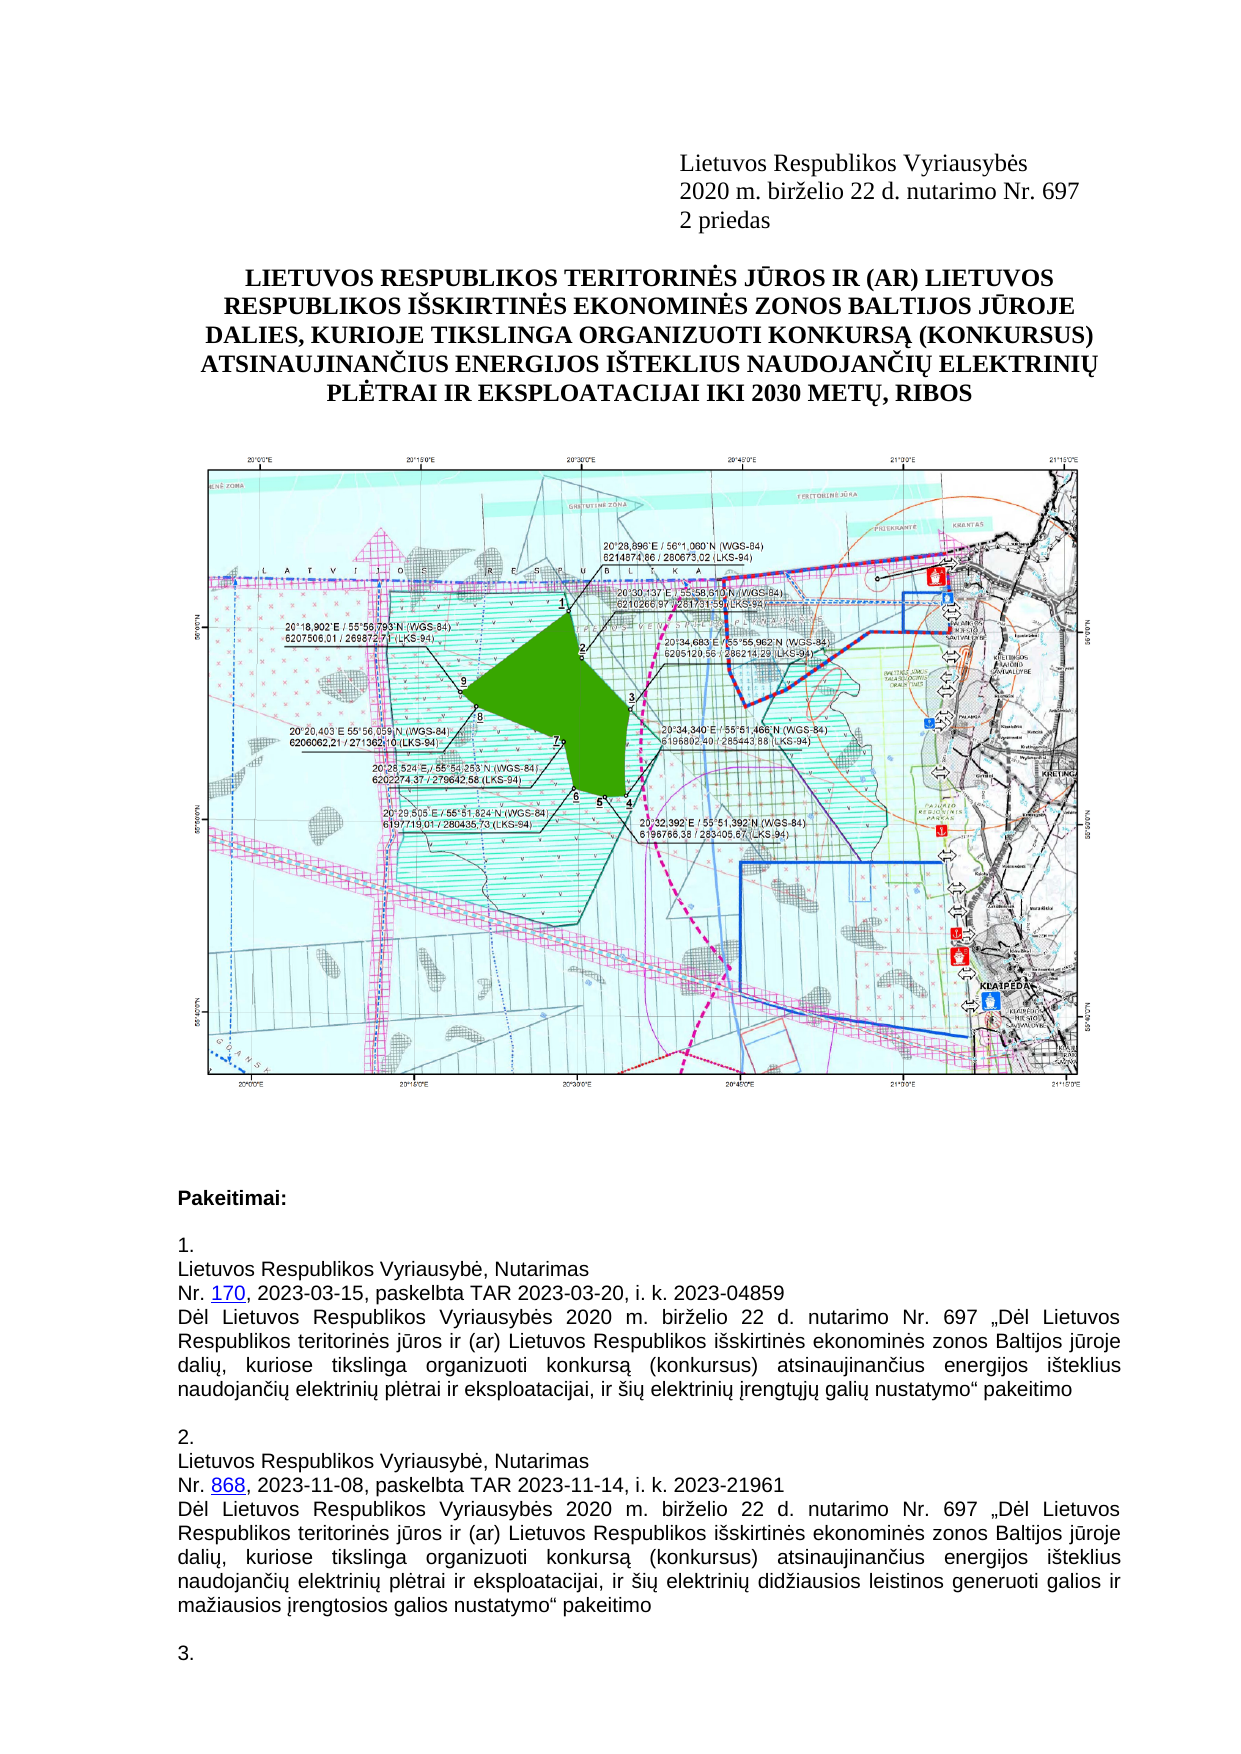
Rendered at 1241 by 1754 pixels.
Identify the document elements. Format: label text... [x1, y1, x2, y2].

text LIETUVOS RESPUBLIKOS TERITORINĖS JŪROS IR (AR) LIETUVOS RESPUBLIKOS IŠSKIRTINĖS EKONOMINĖS ZONOS BALTIJOS JŪROJE DALIES, KURIOJE TIKSLINGA ORGANIZUOTI KONKURSĄ (KONKURSUS) ATSINAUJINANČIUS ENERGIJOS IŠTEKLIUS NAUDOJANČIŲ ELEKTRINIŲ PLĖTRAI IR EKSPLOATACIJAI IKI 2030 METŲ, RIBOS [177, 263, 1122, 406]
text Lietuvos Respublikos Vyriausybės [679, 148, 1122, 176]
text Dėl Lietuvos Respublikos Vyriausybės 2020 m. birželio 22 d. nutarimo Nr. 697 „Dėl Lietuvos Respublikos teritorinės jūros ir (ar) Lietuvos Respublikos išskirtinės ekonominės zonos Baltijos jūroje dalių, kuriose tikslinga organizuoti konkursą (konkursus) atsinaujinančius energijos išteklius naudojančių elektrinių plėtrai ir eksploatacijai, ir šių elektrinių didžiausios leistinos generuoti galios ir mažiausios įrengtosios galios nustatymo“ pakeitimo [177, 1497, 1122, 1617]
text 2. [177, 1425, 1122, 1449]
text Dėl Lietuvos Respublikos Vyriausybės 2020 m. birželio 22 d. nutarimo Nr. 697 „Dėl Lietuvos Respublikos teritorinės jūros ir (ar) Lietuvos Respublikos išskirtinės ekonominės zonos Baltijos jūroje dalių, kuriose tikslinga organizuoti konkursą (konkursus) atsinaujinančius energijos išteklius naudojančių elektrinių plėtrai ir eksploatacijai, ir šių elektrinių įrengtųjų galių nustatymo“ pakeitimo [177, 1305, 1122, 1401]
text 3. [177, 1641, 1122, 1664]
text 2020 m. birželio 22 d. nutarimo Nr. 697 [679, 176, 1122, 205]
text Nr. 170, 2023-03-15, paskelbta TAR 2023-03-20, i. k. 2023-04859 [177, 1281, 1122, 1305]
text Lietuvos Respublikos Vyriausybė, Nutarimas [177, 1449, 1122, 1473]
text Pakeitimai: [177, 1185, 1122, 1209]
text 2 priedas [679, 205, 1122, 234]
text 1. [177, 1233, 1122, 1257]
text Nr. 868, 2023-11-08, paskelbta TAR 2023-11-14, i. k. 2023-21961 [177, 1473, 1122, 1497]
text Lietuvos Respublikos Vyriausybė, Nutarimas [177, 1257, 1122, 1281]
